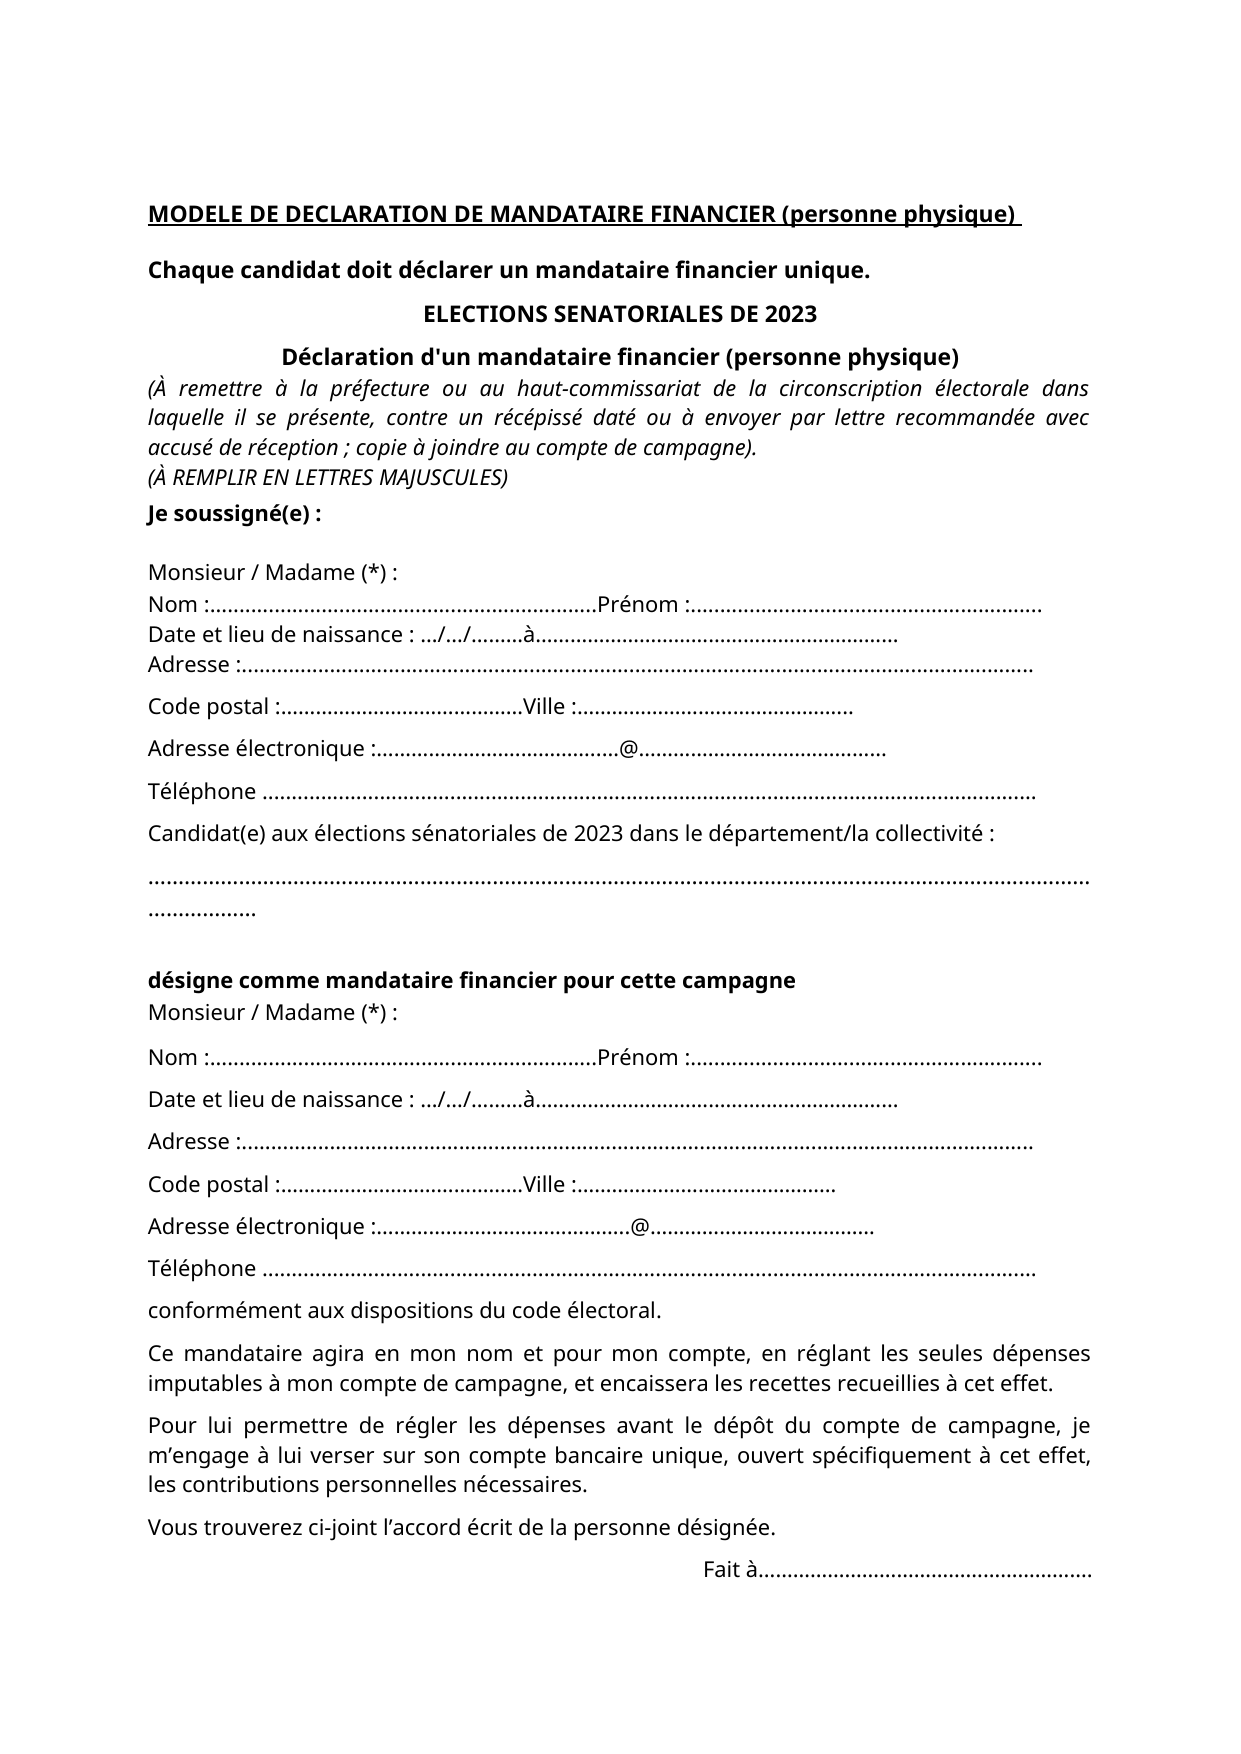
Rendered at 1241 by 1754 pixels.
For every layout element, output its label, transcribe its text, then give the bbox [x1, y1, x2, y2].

text Nom :..................................................................Prénom :............................................................ [148, 1042, 1093, 1071]
text Téléphone .................................................................................................................................... [148, 776, 1093, 805]
text Chaque candidat doit déclarer un mandataire financier unique. [148, 254, 1093, 285]
text Monsieur / Madame (*) : [148, 997, 1093, 1027]
text Pour lui permettre de régler les dépenses avant le dépôt du compte de campagne, je m’engage à lui verser sur son compte bancaire unique, ouvert spécifiquement à cet effet, les contributions personnelles nécessaires. [148, 1410, 1093, 1499]
text ELECTIONS SENATORIALES DE 2023 [148, 298, 1093, 329]
text Candidat(e) aux élections sénatoriales de 2023 dans le département/la collectivité : [148, 818, 1093, 848]
text Vous trouverez ci-joint l’accord écrit de la personne désignée. [148, 1512, 1093, 1541]
text Adresse :....................................................................................................................................... [148, 1126, 1093, 1156]
text Monsieur / Madame (*) : [148, 557, 1093, 587]
text Date et lieu de naissance : …/…/………à……………………………………………………… [148, 1084, 1093, 1114]
text Fait à…………………………………………………. [148, 1554, 1093, 1584]
text désigne comme mandataire financier pour cette campagne [148, 965, 1093, 995]
text Code postal :……………………………………Ville :………………………………………... [148, 691, 1093, 721]
subtitle MODELE DE DECLARATION DE MANDATAIRE FINANCIER (personne physique) [148, 198, 1093, 229]
text (À REMPLIR EN LETTRES MAJUSCULES) [148, 462, 1093, 492]
text Adresse électronique :……………………………………..@………………………………… [148, 1211, 1093, 1241]
text Nom :..................................................................Prénom :............................................................ [148, 589, 1093, 619]
text Adresse :....................................................................................................................................... [148, 649, 1093, 678]
text Je soussigné(e) : [148, 497, 1093, 527]
text Déclaration d'un mandataire financier (personne physique) [148, 341, 1093, 373]
text ………………………………………………………………………………………………………………………………………………………… [148, 860, 1093, 923]
text Ce mandataire agira en mon nom et pour mon compte, en réglant les seules dépenses imputables à mon compte de campagne, et encaissera les recettes recueillies à cet effet. [148, 1338, 1093, 1397]
text Adresse électronique :…………………….…………..…@……………………….…………... [148, 733, 1093, 763]
text conformément aux dispositions du code électoral. [148, 1295, 1093, 1325]
text Téléphone .................................................................................................................................... [148, 1253, 1093, 1283]
text Date et lieu de naissance : …/…/………à……………………………………………………… [148, 619, 1093, 649]
text (À remettre à la préfecture ou au haut-commissariat de la circonscription électorale dans laquelle il se présente, contre un récépissé daté ou à envoyer par lettre recommandée avec accusé de réception ; copie à joindre au compte de campagne). [148, 373, 1093, 462]
text Code postal :……………………………………Ville :……………………………………… [148, 1168, 1093, 1198]
